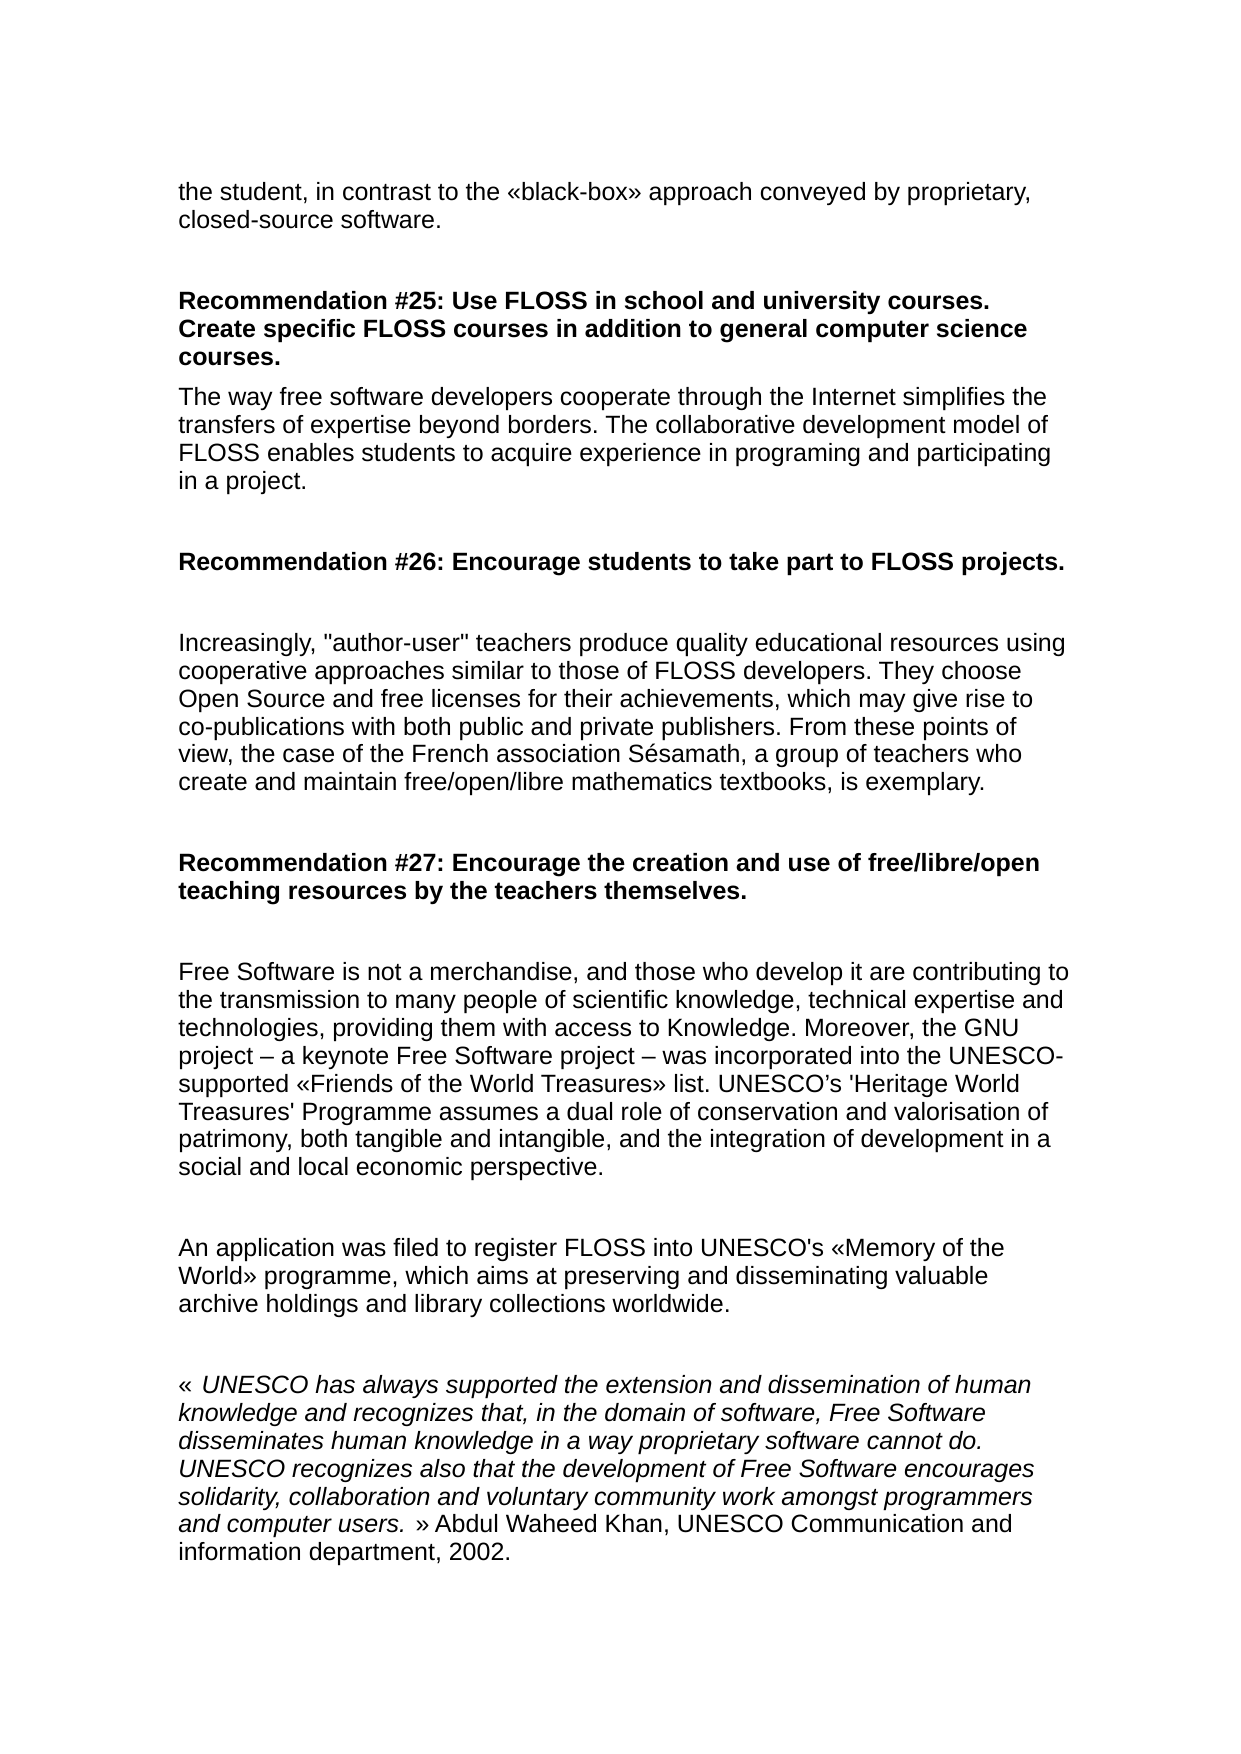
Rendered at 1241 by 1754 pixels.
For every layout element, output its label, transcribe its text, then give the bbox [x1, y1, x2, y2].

text Recommendation #25: Use FLOSS in school and university courses. Create specific FLOSS courses in addition to general computer science courses. [178, 287, 1072, 371]
text Recommendation #27: Encourage the creation and use of free/libre/open teaching resources by the teachers themselves. [178, 849, 1072, 905]
text Recommendation #26: Encourage students to take part to FLOSS projects. [178, 548, 1072, 576]
text An application was filed to register FLOSS into UNESCO's «Memory of the World» programme, which aims at preserving and disseminating valuable archive holdings and library collections worldwide. [178, 1234, 1072, 1318]
text the student, in contrast to the «black-box» approach conveyed by proprietary, closed-source software. [178, 178, 1072, 234]
text Increasingly, "author-user" teachers produce quality educational resources using cooperative approaches similar to those of FLOSS developers. They choose Open Source and free licenses for their achievements, which may give rise to co-publications with both public and private publishers. From these points of view, the case of the French association Sésamath, a group of teachers who create and maintain free/open/libre mathematics textbooks, is exemplary. [178, 628, 1072, 796]
text « UNESCO has always supported the extension and dissemination of human knowledge and recognizes that, in the domain of software, Free Software disseminates human knowledge in a way proprietary software cannot do. UNESCO recognizes also that the development of Free Software encourages solidarity, collaboration and voluntary community work amongst programmers and computer users. » Abdul Waheed Khan, UNESCO Communication and information department, 2002. [178, 1371, 1072, 1566]
text Free Software is not a merchandise, and those who develop it are contributing to the transmission to many people of scientific knowledge, technical expertise and technologies, providing them with access to Knowledge. Moreover, the GNU project – a keynote Free Software project – was incorporated into the UNESCO-supported «Friends of the World Treasures» list. UNESCO’s 'Heritage World Treasures' Programme assumes a dual role of conservation and valorisation of patrimony, both tangible and intangible, and the integration of development in a social and local economic perspective. [178, 958, 1072, 1181]
text The way free software developers cooperate through the Internet simplifies the transfers of expertise beyond borders. The collaborative development model of FLOSS enables students to acquire experience in programing and participating in a project. [178, 383, 1072, 495]
